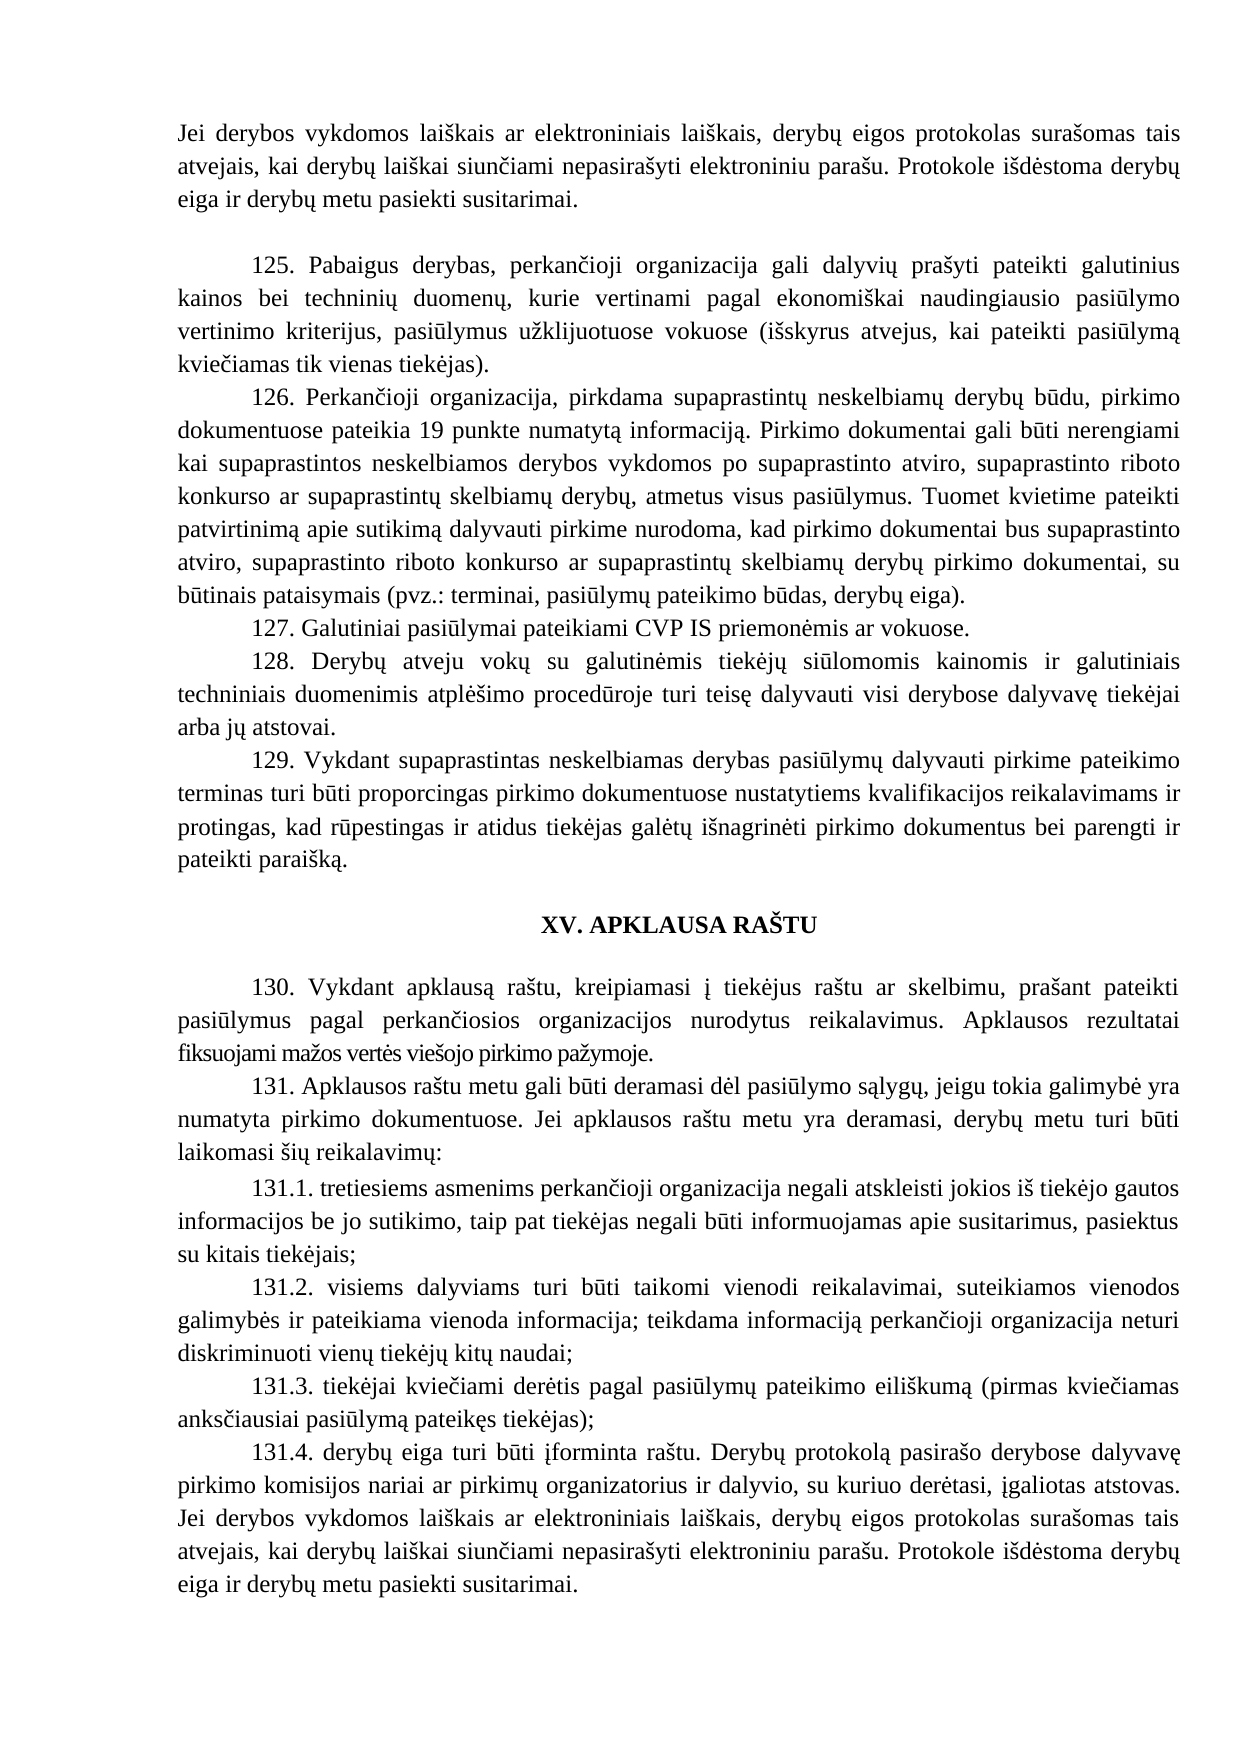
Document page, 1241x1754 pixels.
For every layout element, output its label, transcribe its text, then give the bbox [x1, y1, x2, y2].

text 130. Vykdant apklausą raštu, kreipiamasi į tiekėjus raštu ar skelbimu, prašant pateikti pasiūlymus pagal perkančiosios organizacijos nurodytus reikalavimus. Apklausos rezultatai fiksuojami mažos vertės viešojo pirkimo pažymoje. [177, 972, 1181, 1067]
text 131.4. derybų eiga turi būti įforminta raštu. Derybų protokolą pasirašo derybose dalyvavę pirkimo komisijos nariai ar pirkimų organizatorius ir dalyvio, su kuriuo derėtasi, įgaliotas atstovas. Jei derybos vykdomos laiškais ar elektroniniais laiškais, derybų eigos protokolas surašomas tais atvejais, kai derybų laiškai siunčiami nepasirašyti elektroniniu parašu. Protokole išdėstoma derybų eiga ir derybų metu pasiekti susitarimai. [177, 1437, 1181, 1598]
text 126. Perkančioji organizacija, pirkdama supaprastintų neskelbiamų derybų būdu, pirkimo dokumentuose pateikia 19 punkte numatytą informaciją. Pirkimo dokumentai gali būti nerengiami kai supaprastintos neskelbiamos derybos vykdomos po supaprastinto atviro, supaprastinto riboto konkurso ar supaprastintų skelbiamų derybų, atmetus visus pasiūlymus. Tuomet kvietime pateikti patvirtinimą apie sutikimą dalyvauti pirkime nurodoma, kad pirkimo dokumentai bus supaprastinto atviro, supaprastinto riboto konkurso ar supaprastintų skelbiamų derybų pirkimo dokumentai, su būtinais pataisymais (pvz.: terminai, pasiūlymų pateikimo būdas, derybų eiga). [177, 382, 1181, 609]
text 128. Derybų atveju vokų su galutinėmis tiekėjų siūlomomis kainomis ir galutiniais techniniais duomenimis atplėšimo procedūroje turi teisę dalyvauti visi derybose dalyvavę tiekėjai arba jų atstovai. [177, 646, 1181, 741]
text 125. Pabaigus derybas, perkančioji organizacija gali dalyvių prašyti pateikti galutinius kainos bei techninių duomenų, kurie vertinami pagal ekonomiškai naudingiausio pasiūlymo vertinimo kriterijus, pasiūlymus užklijuotuose vokuose (išskyrus atvejus, kai pateikti pasiūlymą kviečiamas tik vienas tiekėjas). [177, 250, 1181, 378]
text XV. APKLAUSA RAŠTU [177, 911, 1181, 939]
text 131. Apklausos raštu metu gali būti deramasi dėl pasiūlymo sąlygų, jeigu tokia galimybė yra numatyta pirkimo dokumentuose. Jei apklausos raštu metu yra deramasi, derybų metu turi būti laikomasi šių reikalavimų: [177, 1071, 1181, 1166]
text Jei derybos vykdomos laiškais ar elektroniniais laiškais, derybų eigos protokolas surašomas tais atvejais, kai derybų laiškai siunčiami nepasirašyti elektroniniu parašu. Protokole išdėstoma derybų eiga ir derybų metu pasiekti susitarimai. [177, 118, 1181, 213]
text 131.3. tiekėjai kviečiami derėtis pagal pasiūlymų pateikimo eiliškumą (pirmas kviečiamas anksčiausiai pasiūlymą pateikęs tiekėjas); [177, 1371, 1181, 1433]
text 127. Galutiniai pasiūlymai pateikiami CVP IS priemonėmis ar vokuose. [177, 613, 1181, 642]
text 131.2. visiems dalyviams turi būti taikomi vienodi reikalavimai, suteikiamos vienodos galimybės ir pateikiama vienoda informacija; teikdama informaciją perkančioji organizacija neturi diskriminuoti vienų tiekėjų kitų naudai; [177, 1272, 1181, 1367]
text 131.1. tretiesiems asmenims perkančioji organizacija negali atskleisti jokios iš tiekėjo gautos informacijos be jo sutikimo, taip pat tiekėjas negali būti informuojamas apie susitarimus, pasiektus su kitais tiekėjais; [177, 1173, 1180, 1268]
text 129. Vykdant supaprastintas neskelbiamas derybas pasiūlymų dalyvauti pirkime pateikimo terminas turi būti proporcingas pirkimo dokumentuose nustatytiems kvalifikacijos reikalavimams ir protingas, kad rūpestingas ir atidus tiekėjas galėtų išnagrinėti pirkimo dokumentus bei parengti ir pateikti paraišką. [177, 746, 1181, 873]
